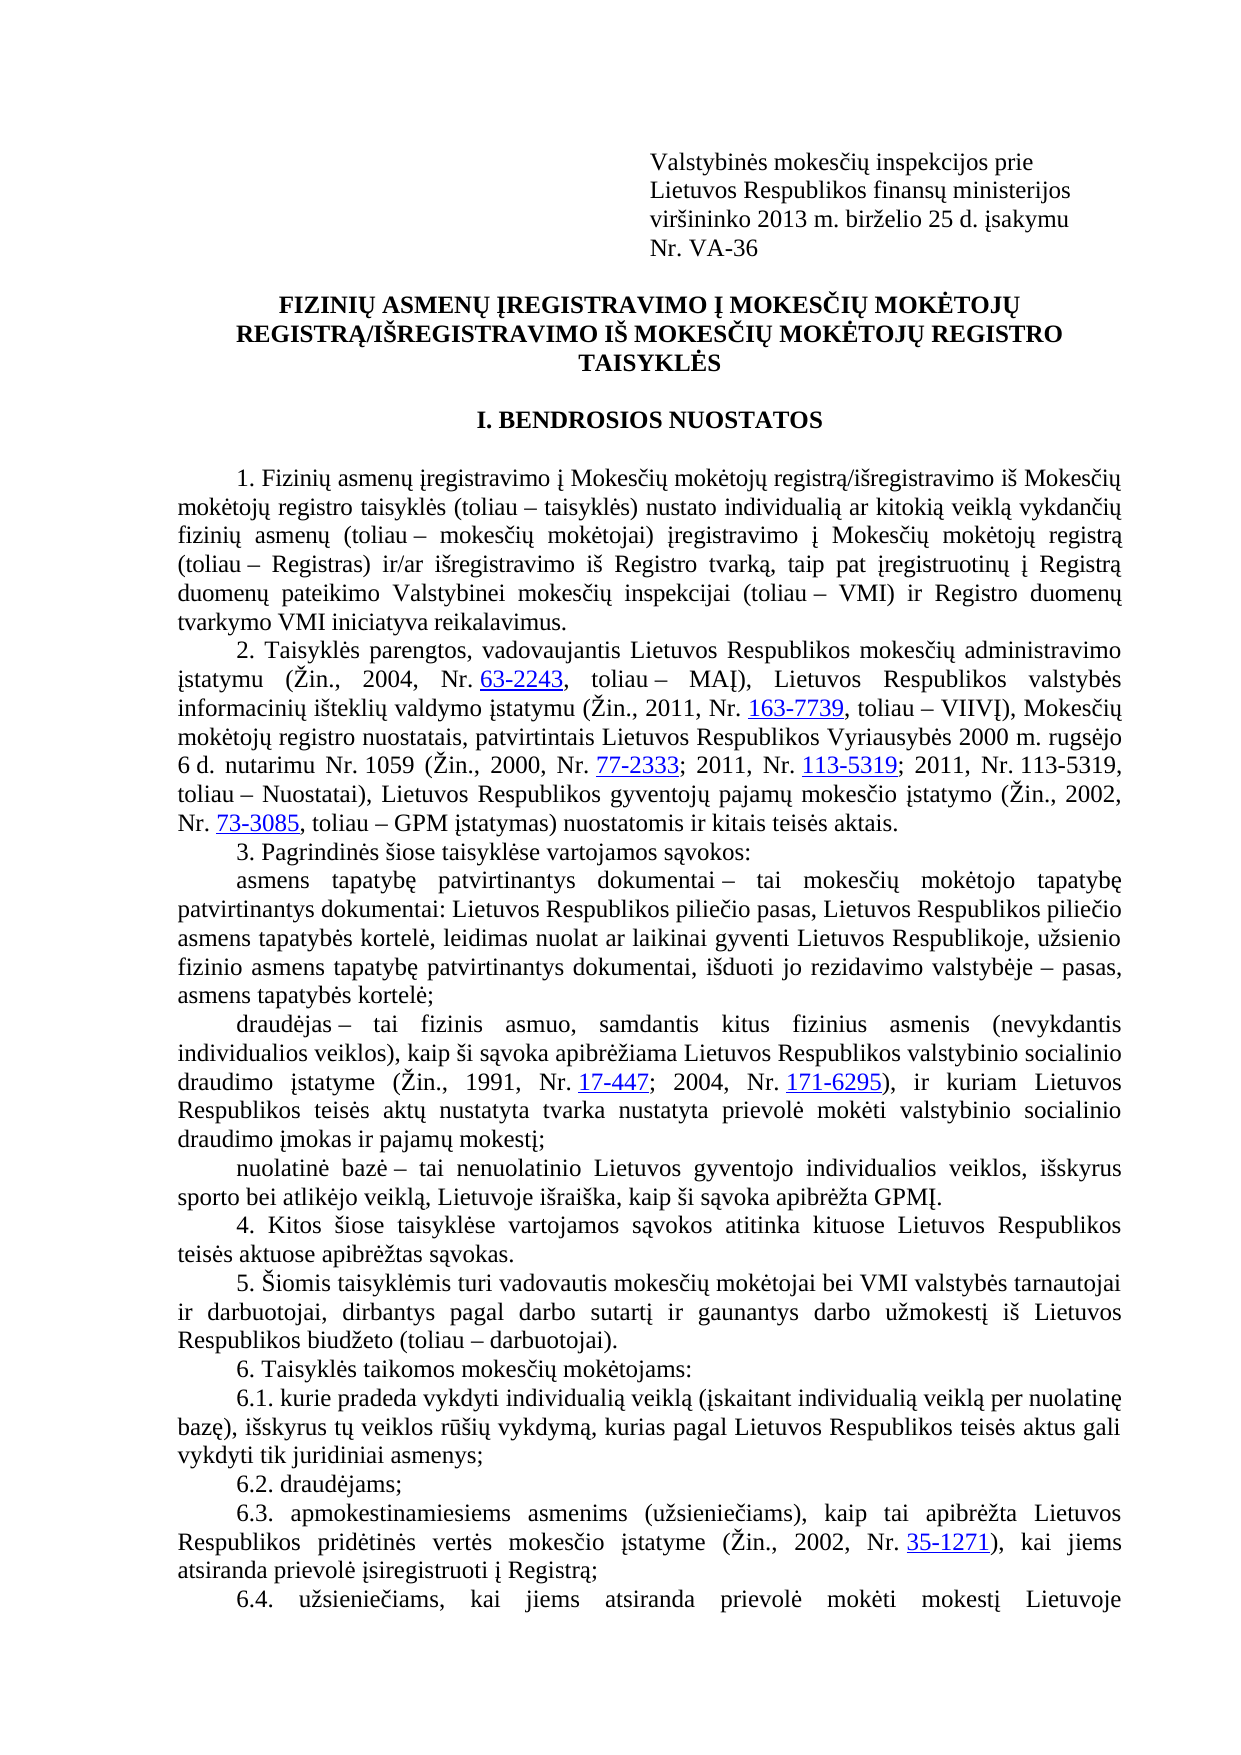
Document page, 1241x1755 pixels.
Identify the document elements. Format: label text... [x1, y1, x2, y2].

text 6.3. apmokestinamiesiems asmenims (užsieniečiams), kaip tai apibrėžta Lietuvos Respublikos pridėtinės vertės mokesčio įstatyme (Žin., 2002, Nr. 35-1271), kai jiems atsiranda prievolė įsiregistruoti į Registrą; [177, 1498, 1122, 1584]
text 6.4. užsieniečiams, kai jiems atsiranda prievolė mokėti mokestį Lietuvoje [177, 1584, 1122, 1613]
text draudėjas – tai fizinis asmuo, samdantis kitus fizinius asmenis (nevykdantis individualios veiklos), kaip ši sąvoka apibrėžiama Lietuvos Respublikos valstybinio socialinio draudimo įstatyme (Žin., 1991, Nr. 17-447; 2004, Nr. 171-6295), ir kuriam Lietuvos Respublikos teisės aktų nustatyta tvarka nustatyta prievolė mokėti valstybinio socialinio draudimo įmokas ir pajamų mokestį; [177, 1009, 1122, 1153]
text I. BENDROSIOS NUOSTATOS [177, 406, 1122, 434]
text FIZINIŲ ASMENŲ ĮREGISTRAVIMO Į MOKESČIŲ MOKĖTOJŲ REGISTRĄ/IŠREGISTRAVIMO IŠ MOKESČIŲ MOKĖTOJŲ REGISTRO TAISYKLĖS [177, 291, 1122, 377]
text Valstybinės mokesčių inspekcijos prie Lietuvos Respublikos finansų ministerijos viršininko 2013 m. birželio 25 d. įsakymu Nr. VA-36 [649, 147, 1122, 262]
text 6.2. draudėjams; [177, 1469, 1122, 1498]
text 5. Šiomis taisyklėmis turi vadovautis mokesčių mokėtojai bei VMI valstybės tarnautojai ir darbuotojai, dirbantys pagal darbo sutartį ir gaunantys darbo užmokestį iš Lietuvos Respublikos biudžeto (toliau – darbuotojai). [177, 1268, 1122, 1354]
text asmens tapatybę patvirtinantys dokumentai – tai mokesčių mokėtojo tapatybę patvirtinantys dokumentai: Lietuvos Respublikos piliečio pasas, Lietuvos Respublikos piliečio asmens tapatybės kortelė, leidimas nuolat ar laikinai gyventi Lietuvos Respublikoje, užsienio fizinio asmens tapatybę patvirtinantys dokumentai, išduoti jo rezidavimo valstybėje – pasas, asmens tapatybės kortelė; [177, 866, 1122, 1009]
text 1. Fizinių asmenų įregistravimo į Mokesčių mokėtojų registrą/išregistravimo iš Mokesčių mokėtojų registro taisyklės (toliau – taisyklės) nustato individualią ar kitokią veiklą vykdančių fizinių asmenų (toliau – mokesčių mokėtojai) įregistravimo į Mokesčių mokėtojų registrą (toliau – Registras) ir/ar išregistravimo iš Registro tvarką, taip pat įregistruotinų į Registrą duomenų pateikimo Valstybinei mokesčių inspekcijai (toliau – VMI) ir Registro duomenų tvarkymo VMI iniciatyva reikalavimus. [177, 463, 1122, 636]
text nuolatinė bazė – tai nenuolatinio Lietuvos gyventojo individualios veiklos, išskyrus sporto bei atlikėjo veiklą, Lietuvoje išraiška, kaip ši sąvoka apibrėžta GPMĮ. [177, 1153, 1122, 1211]
text 4. Kitos šiose taisyklėse vartojamos sąvokos atitinka kituose Lietuvos Respublikos teisės aktuose apibrėžtas sąvokas. [177, 1211, 1122, 1268]
text 3. Pagrindinės šiose taisyklėse vartojamos sąvokos: [177, 837, 1122, 866]
text 2. Taisyklės parengtos, vadovaujantis Lietuvos Respublikos mokesčių administravimo įstatymu (Žin., 2004, Nr. 63-2243, toliau – MAĮ), Lietuvos Respublikos valstybės informacinių išteklių valdymo įstatymu (Žin., 2011, Nr. 163-7739, toliau – VIIVĮ), Mokesčių mokėtojų registro nuostatais, patvirtintais Lietuvos Respublikos Vyriausybės 2000 m. rugsėjo 6 d. nutarimu Nr. 1059 (Žin., 2000, Nr. 77-2333; 2011, Nr. 113-5319; 2011, Nr. 113-5319, toliau – Nuostatai), Lietuvos Respublikos gyventojų pajamų mokesčio įstatymo (Žin., 2002, Nr. 73-3085, toliau – GPM įstatymas) nuostatomis ir kitais teisės aktais. [177, 636, 1122, 837]
text 6. Taisyklės taikomos mokesčių mokėtojams: [177, 1354, 1122, 1383]
text 6.1. kurie pradeda vykdyti individualią veiklą (įskaitant individualią veiklą per nuolatinę bazę), išskyrus tų veiklos rūšių vykdymą, kurias pagal Lietuvos Respublikos teisės aktus gali vykdyti tik juridiniai asmenys; [177, 1383, 1122, 1469]
